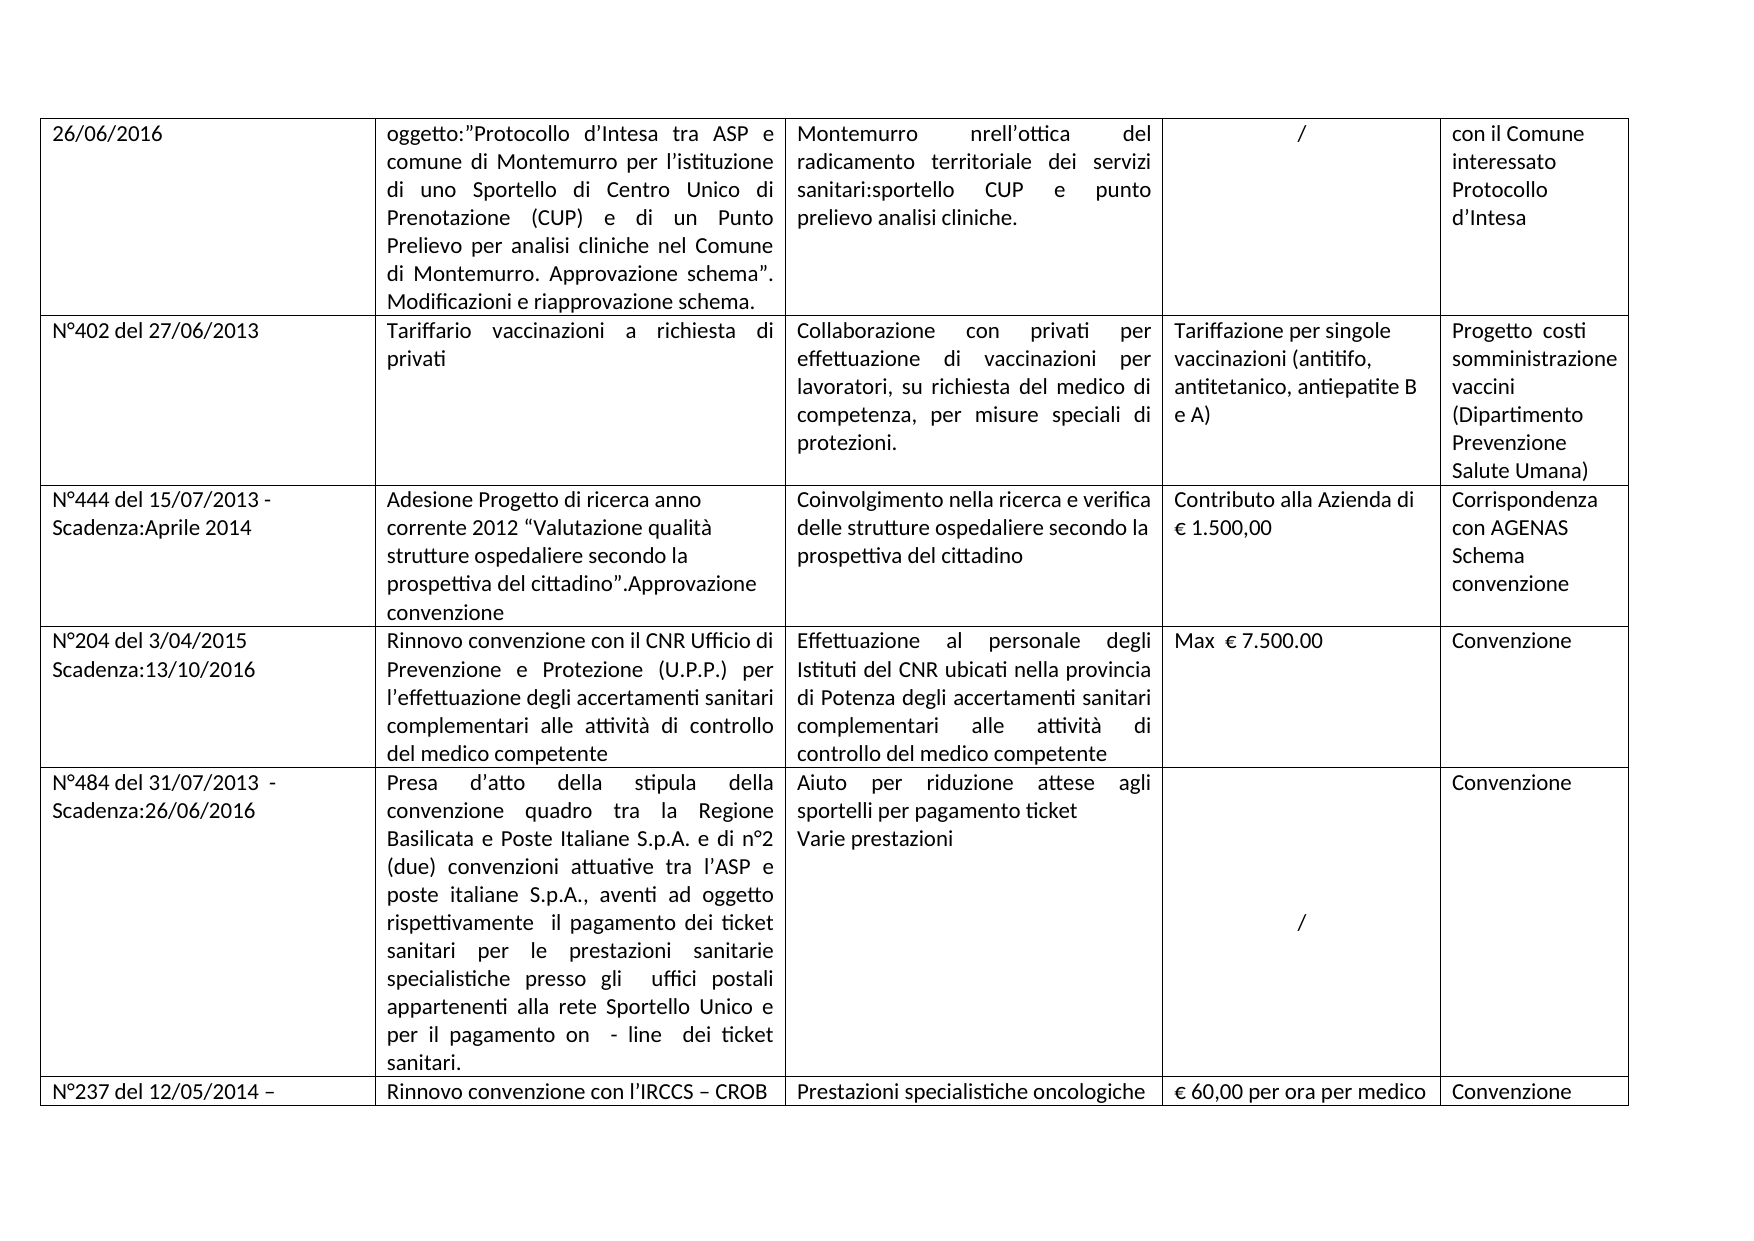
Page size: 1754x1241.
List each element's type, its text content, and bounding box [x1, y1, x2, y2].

table_cell Convenzione [1441, 1077, 1628, 1105]
table_cell Coinvolgimento nella ricerca e verifica delle strutture ospedaliere secondo la prospettiva del cittadino [786, 486, 1162, 626]
table_cell Effettuazione al personale degli Istituti del CNR ubicati nella provincia di Potenza degli accertamenti sanitari complementari alle attività di controllo del medico competente [786, 627, 1162, 767]
table_cell Aiuto per riduzione attese agli sportelli per pagamento ticket Varie prestazioni [786, 768, 1162, 1076]
table_cell con il Comune interessato Protocollo d’Intesa [1441, 119, 1628, 315]
table_cell 26/06/2016 [41, 119, 375, 315]
table_cell / [1163, 768, 1440, 1076]
table_cell Tariffario vaccinazioni a richiesta di privati [376, 316, 785, 484]
table_cell Montemurro nrell’ottica del radicamento territoriale dei servizi sanitari:sportello CUP e punto prelievo analisi cliniche. [786, 119, 1162, 315]
table_cell N°402 del 27/06/2013 [41, 316, 375, 484]
table_cell Presa d’atto della stipula della convenzione quadro tra la Regione Basilicata e Poste Italiane S.p.A. e di n°2 (due) convenzioni attuative tra l’ASP e poste italiane S.p.A., aventi ad oggetto rispettivamente il pagamento dei ticket sanitari per le prestazioni sanitarie specialistiche presso gli uffici postali appartenenti alla rete Sportello Unico e per il pagamento on - line dei ticket sanitari. [376, 768, 785, 1076]
table_cell Rinnovo convenzione con l’IRCCS – CROB [376, 1077, 785, 1105]
table_cell / [1163, 119, 1440, 315]
table_cell Prestazioni specialistiche oncologiche [786, 1077, 1162, 1105]
table_cell N°444 del 15/07/2013 - Scadenza:Aprile 2014 [41, 486, 375, 626]
table_cell Contributo alla Azienda di € 1.500,00 [1163, 486, 1440, 626]
table_cell € 60,00 per ora per medico [1163, 1077, 1440, 1105]
table_cell Convenzione [1441, 627, 1628, 767]
table_cell Convenzione [1441, 768, 1628, 1076]
table_cell Adesione Progetto di ricerca anno corrente 2012 “Valutazione qualità strutture ospedaliere secondo la prospettiva del cittadino”.Approvazione convenzione [376, 486, 785, 626]
table_cell Rinnovo convenzione con il CNR Ufficio di Prevenzione e Protezione (U.P.P.) per l’effettuazione degli accertamenti sanitari complementari alle attività di controllo del medico competente [376, 627, 785, 767]
table_cell Corrispondenza con AGENAS Schema convenzione [1441, 486, 1628, 626]
table_cell Collaborazione con privati per effettuazione di vaccinazioni per lavoratori, su richiesta del medico di competenza, per misure speciali di protezioni. [786, 316, 1162, 484]
table_cell N°484 del 31/07/2013 - Scadenza:26/06/2016 [41, 768, 375, 1076]
table_cell N°237 del 12/05/2014 – [41, 1077, 375, 1105]
table_cell N°204 del 3/04/2015 Scadenza:13/10/2016 [41, 627, 375, 767]
table_cell Progetto costi somministrazione vaccini (Dipartimento Prevenzione Salute Umana) [1441, 316, 1628, 484]
table_cell Max € 7.500.00 [1163, 627, 1440, 767]
table_cell oggetto:”Protocollo d’Intesa tra ASP e comune di Montemurro per l’istituzione di uno Sportello di Centro Unico di Prenotazione (CUP) e di un Punto Prelievo per analisi cliniche nel Comune di Montemurro. Approvazione schema”. Modificazioni e riapprovazione schema. [376, 119, 785, 315]
table_cell Tariffazione per singole vaccinazioni (antitifo, antitetanico, antiepatite B e A) [1163, 316, 1440, 484]
